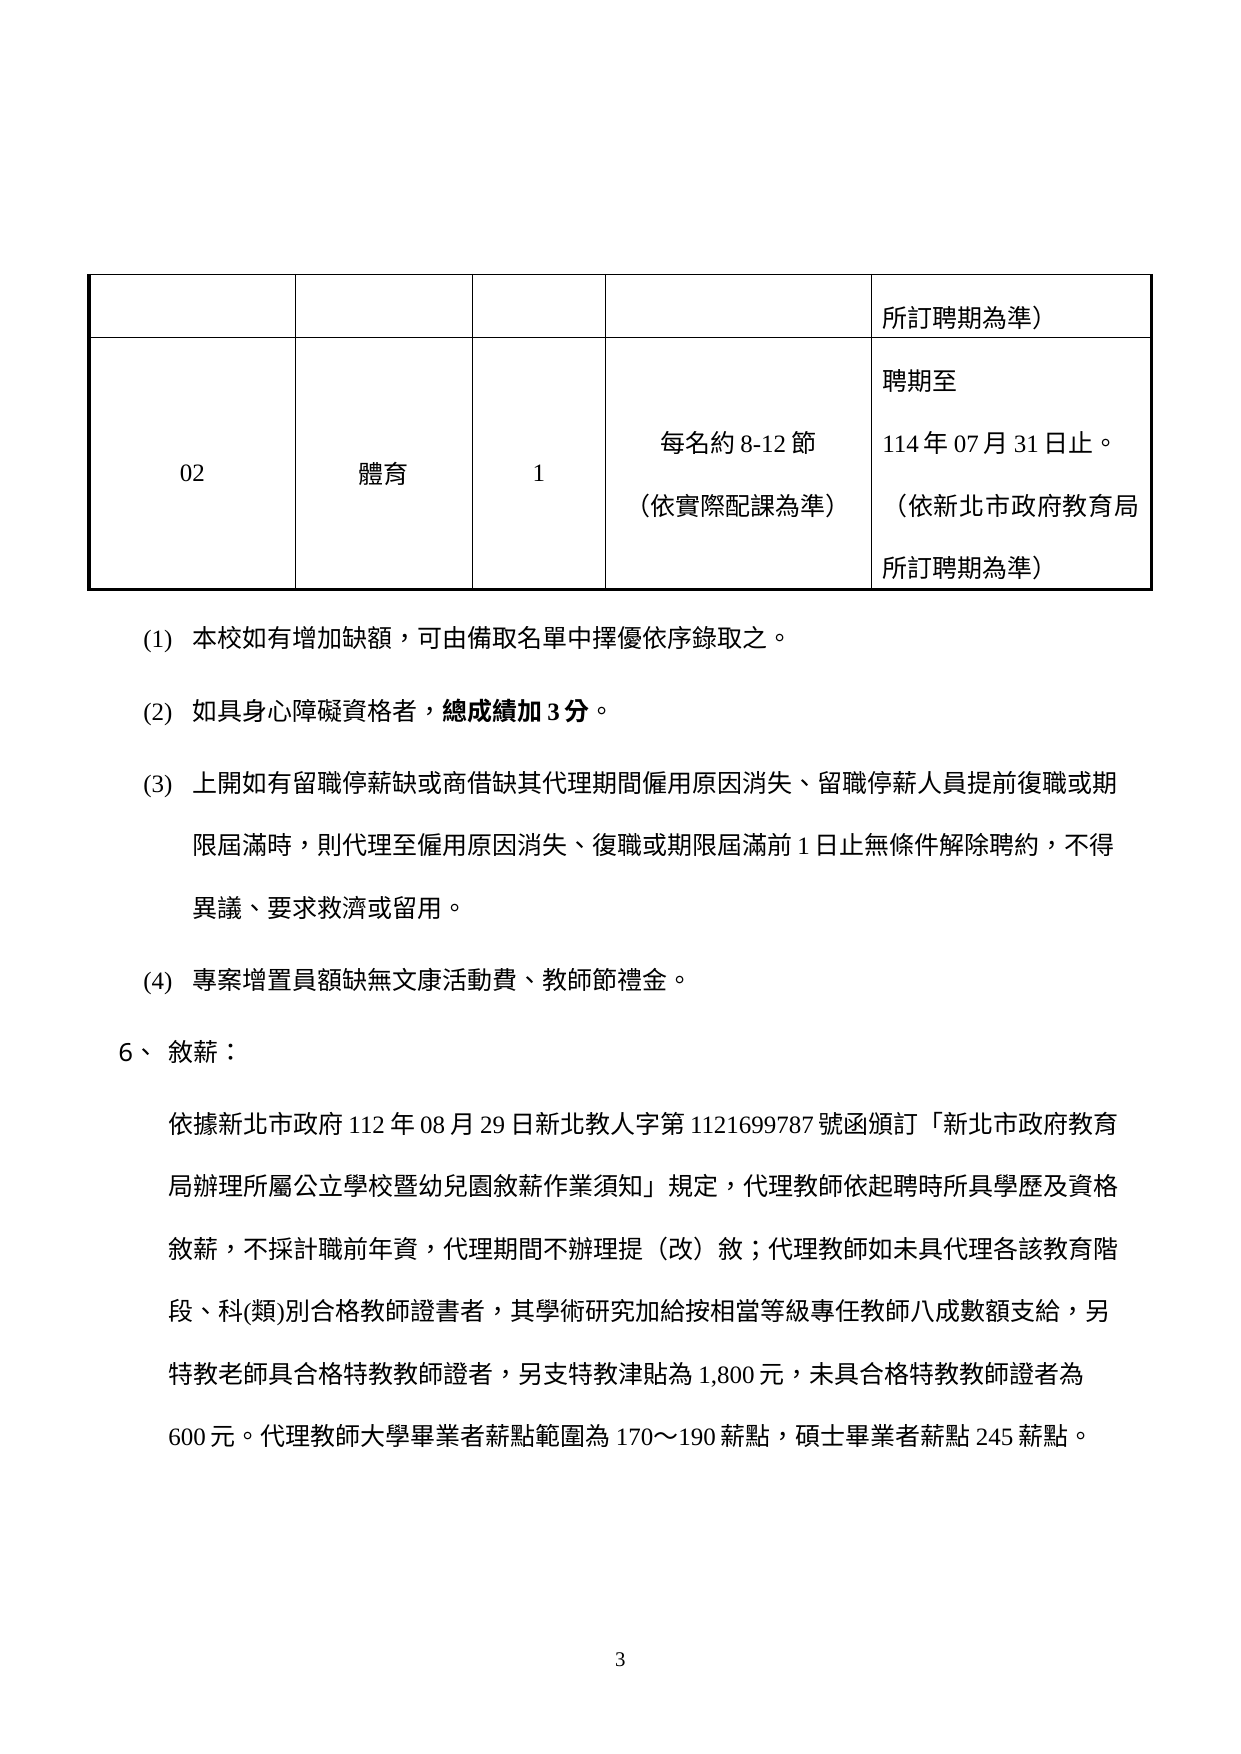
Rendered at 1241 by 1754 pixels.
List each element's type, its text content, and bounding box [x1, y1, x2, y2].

list 專案增置員額缺無文康活動費、教師節禮金。 [143, 937, 1122, 999]
list 如具身心障礙資格者，總成績加3分。 [143, 667, 1122, 730]
table_cell 02 [91, 338, 295, 587]
table_cell [91, 275, 295, 337]
list 上開如有留職停薪缺或商借缺其代理期間僱用原因消失、留職停薪人員提前復職或期限屆滿時，則代理至僱用原因消失、復職或期限屆滿前1日止無條件解除聘約，不得異議、要求救濟或留用。 [143, 739, 1122, 927]
table_cell [296, 275, 472, 337]
table_cell 1 [473, 338, 605, 587]
list 敘薪： [118, 1009, 1122, 1071]
table_cell 聘期至 114年07月31日止。 （依新北市政府教育局所訂聘期為準） [872, 338, 1150, 587]
table_cell 所訂聘期為準） [872, 275, 1150, 337]
table_cell 每名約8-12節 （依實際配課為準） [606, 338, 871, 587]
list 本校如有增加缺額，可由備取名單中擇優依序錄取之。 [143, 595, 1122, 658]
table_cell [606, 275, 871, 337]
table_cell 體育 [296, 338, 472, 587]
text 依據新北市政府112年08月29日新北教人字第1121699787號函頒訂「新北市政府教育局辦理所屬公立學校暨幼兒園敘薪作業須知」規定，代理教師依起聘時所具學歷及資格敘薪，不採計職前年資，代理期間不辦理提（改）敘；代理教師如未具代理各該教育階段、科(類)別合格教師證書者，其學術研究加給按相當等級專任教師八成數額支給，另特教老師具合格特教教師證者，另支特教津貼為1,800元，未具合格特教教師證者為600元。代理教師大學畢業者薪點範圍為170～190薪點，碩士畢業者薪點245薪點。 [168, 1081, 1122, 1456]
table_cell [473, 275, 605, 337]
